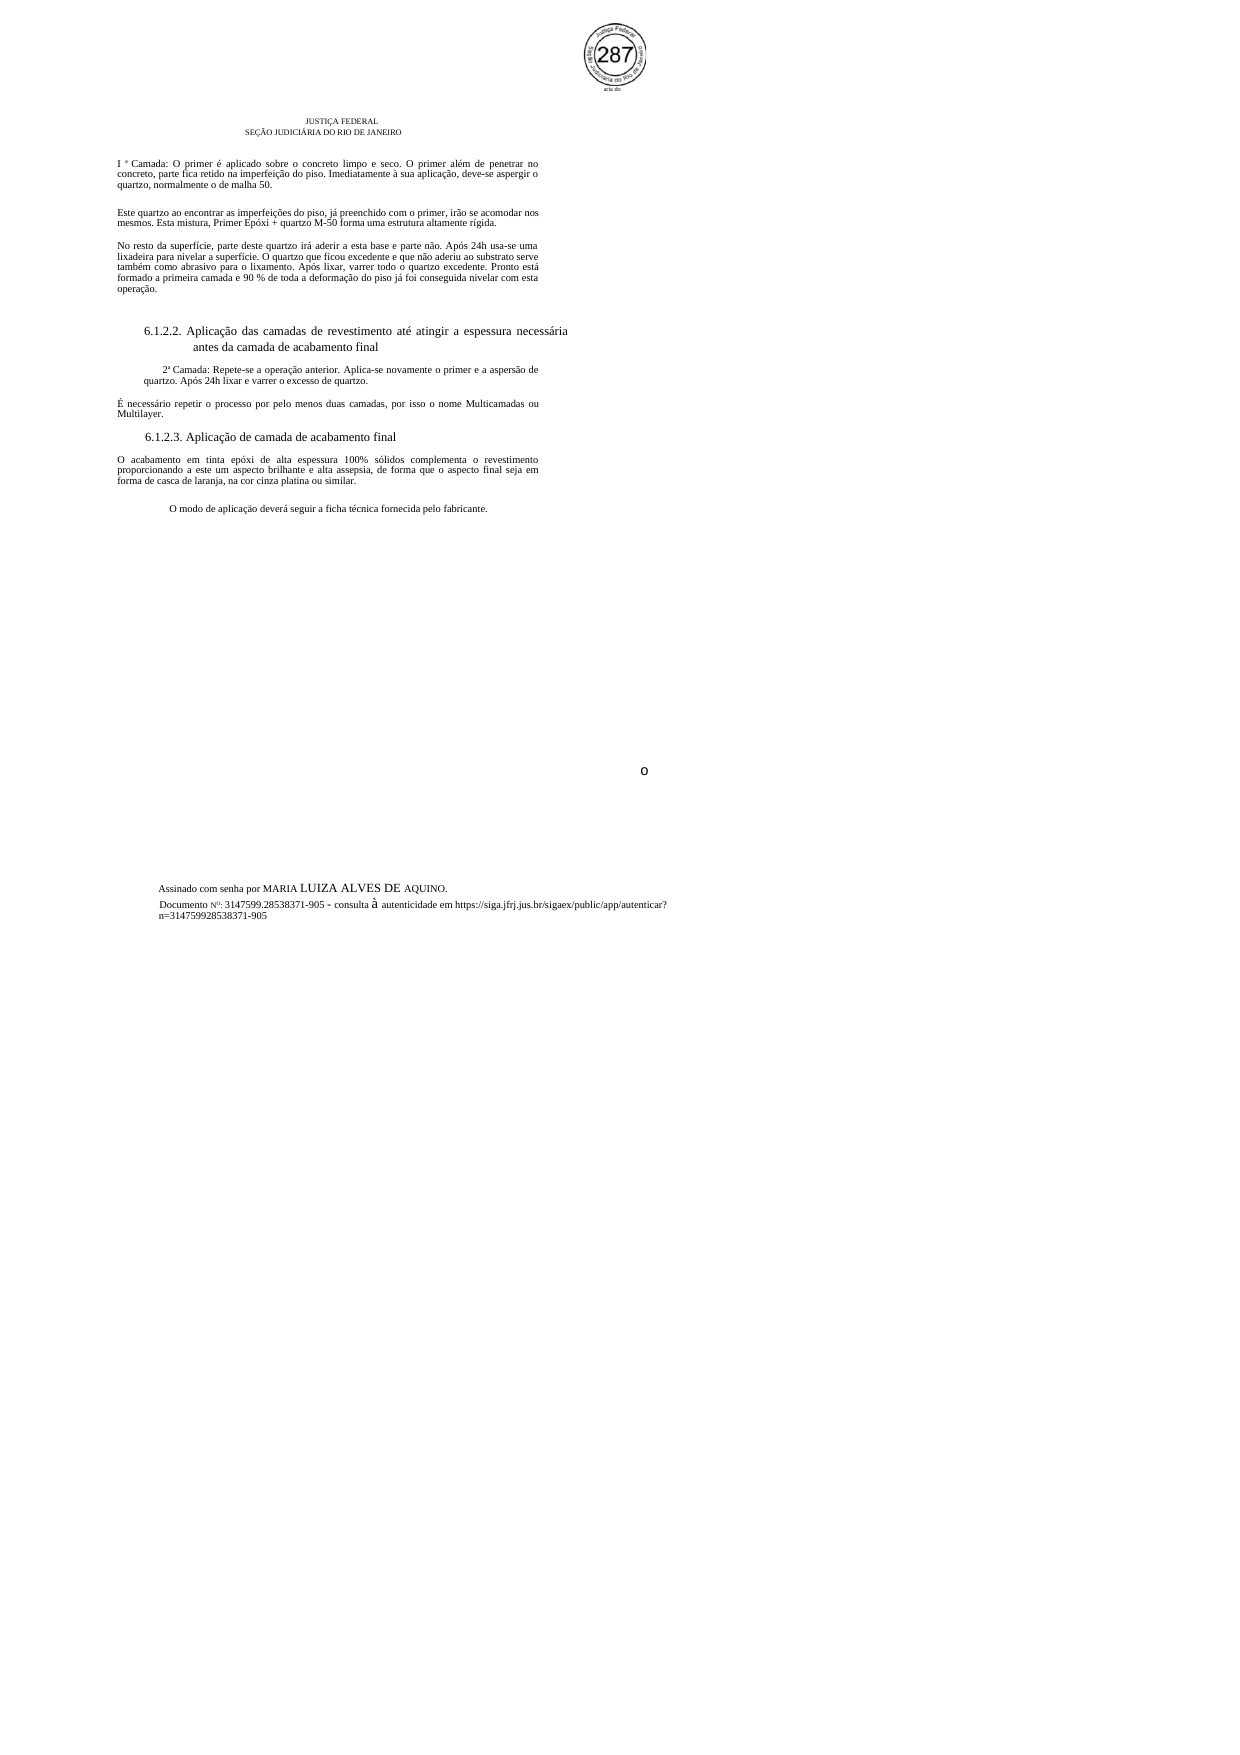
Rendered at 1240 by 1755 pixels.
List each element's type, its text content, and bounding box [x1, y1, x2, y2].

subtitle 6.1.2.2. Aplicação das camadas de revestimento até atingir a espessura necessária antes da camada de acabamento final [144, 324, 568, 354]
subtitle 6.1.2.3. Aplicação de camada de acabamento final [145, 430, 568, 444]
text SEÇÃO JUDICIÁRIA DO RIO DE JANEIRO [150, 127, 497, 137]
text 2a Camada: Repete-se a operação anterior. Aplica-se novamente o primer e a aspersão de quartzo. Após 24h lixar e varrer o excesso de quartzo. [143, 365, 539, 386]
text Este quartzo ao encontrar as imperfeições do piso, já preenchido com o primer, irão se acomodar nos mesmos. Esta mistura, Primer Epóxi + quartzo M-50 forma uma estrutura altamente rígida. [117, 208, 539, 229]
text JUSTIÇA FEDERAL [150, 117, 533, 127]
text I a Camada: O primer é aplicado sobre o concreto limpo e seco. O primer além de penetrar no concreto, parte fica retido na imperfeição do piso. Imediatamente à sua aplicação, deve-se aspergir o quartzo, normalmente o de malha 50. [117, 159, 539, 191]
text No resto da superfície, parte deste quartzo irá aderir a esta base e parte não. Após 24h usa-se uma lixadeira para nivelar a superfície. O quartzo que ficou excedente e que não aderiu ao substrato serve também como abrasivo para o lixamento. Após lixar, varrer todo o quartzo excedente. Pronto está formado a primeira camada e 90 % de toda a deformação do piso já foi conseguida nivelar com esta operação. [117, 241, 539, 295]
text O modo de aplicaçäo deverá seguir a ficha técnica fornecida pelo fabricante. [169, 504, 539, 514]
text É necessário repetir o processo por pelo menos duas camadas, por isso o nome Multicamadas ou Multilayer. [117, 398, 539, 420]
text O acabamento em tinta epóxi de alta espessura 100% sólidos complementa o revestimento proporcionando a este um aspecto brilhante e alta assepsia, de forma que o aspecto final seja em forma de casca de laranja, na cor cinza platina ou similar. [117, 455, 539, 487]
